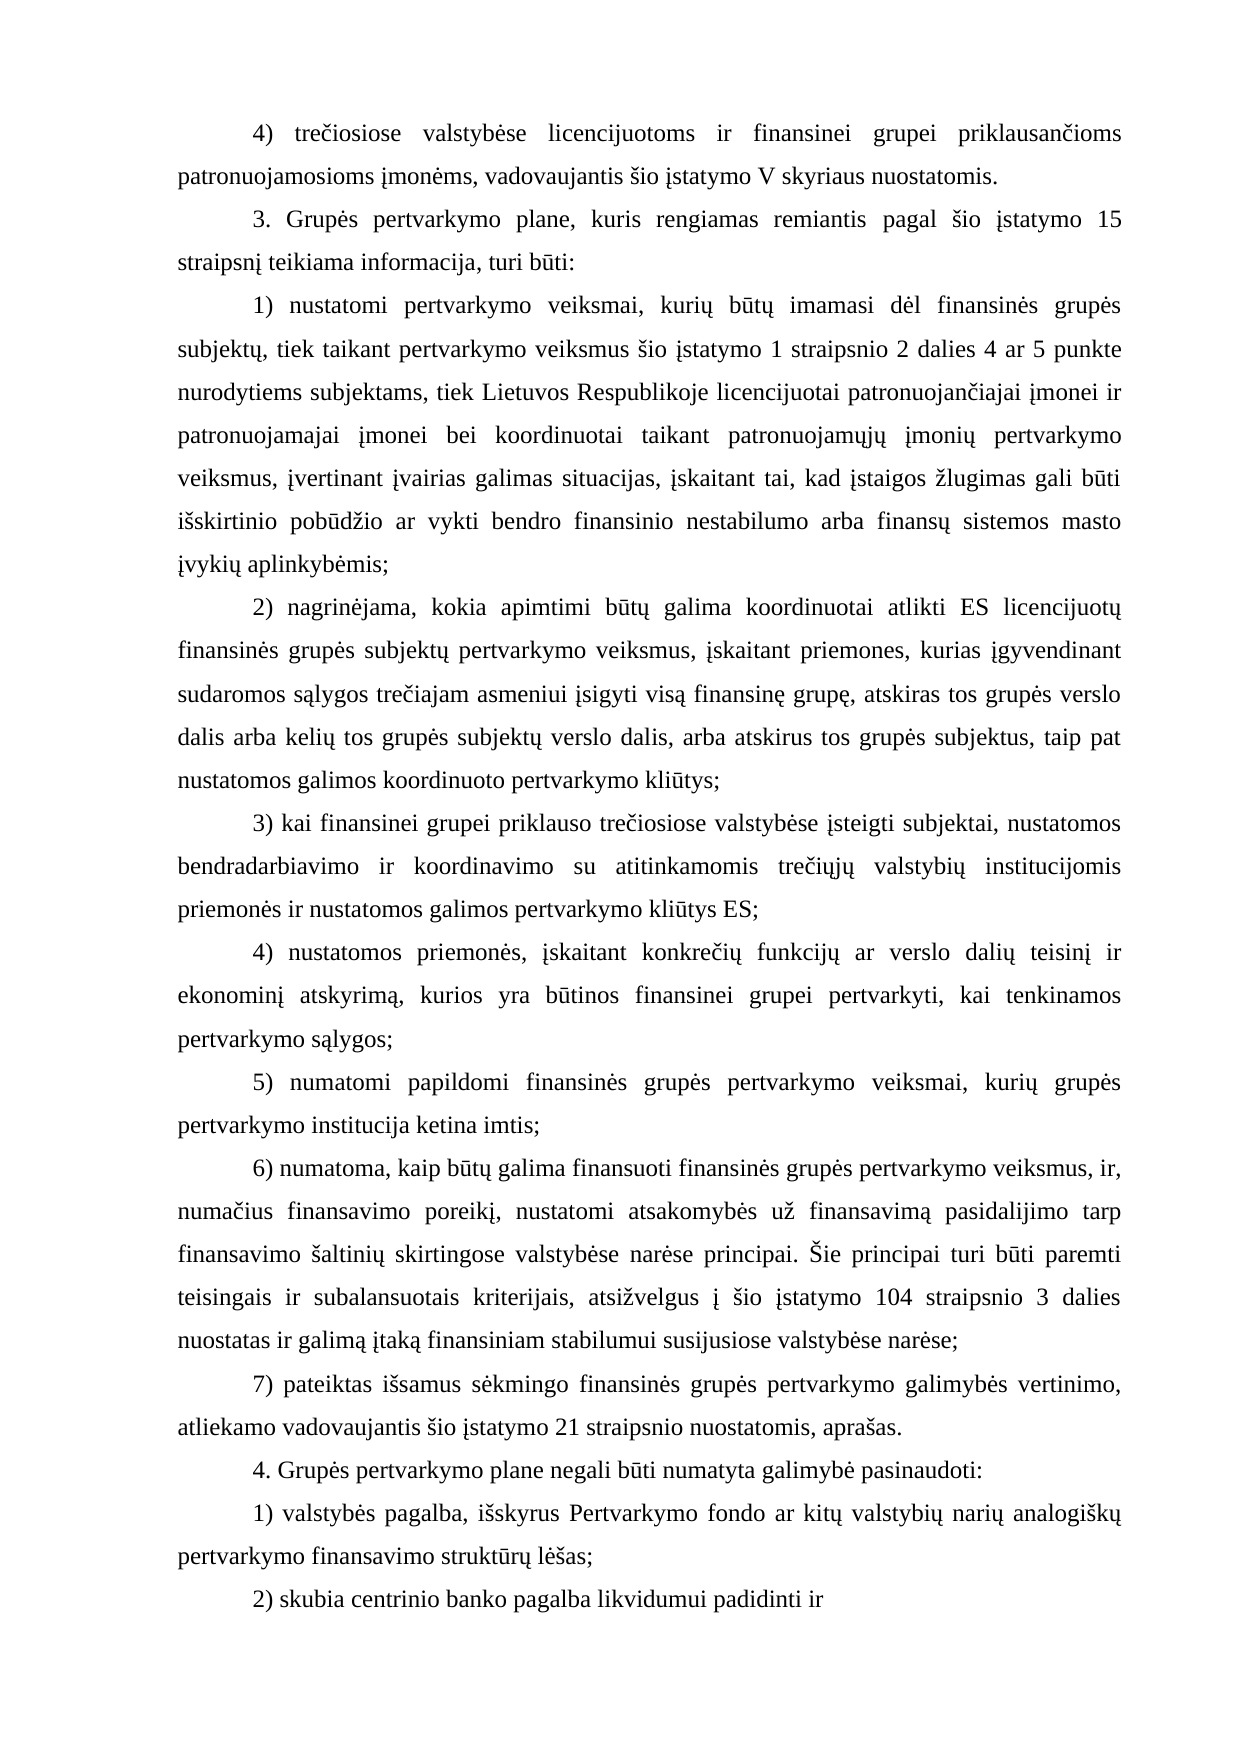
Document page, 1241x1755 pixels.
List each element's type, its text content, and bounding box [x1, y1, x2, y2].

text 3) kai finansinei grupei priklauso trečiosiose valstybėse įsteigti subjektai, nustatomos bendradarbiavimo ir koordinavimo su atitinkamomis trečiųjų valstybių institucijomis priemonės ir nustatomos galimos pertvarkymo kliūtys ES; [177, 808, 1122, 923]
text 6) numatoma, kaip būtų galima finansuoti finansinės grupės pertvarkymo veiksmus, ir, numačius finansavimo poreikį, nustatomi atsakomybės už finansavimą pasidalijimo tarp finansavimo šaltinių skirtingose valstybėse narėse principai. Šie principai turi būti paremti teisingais ir subalansuotais kriterijais, atsižvelgus į šio įstatymo 104 straipsnio 3 dalies nuostatas ir galimą įtaką finansiniam stabilumui susijusiose valstybėse narėse; [177, 1153, 1122, 1354]
text 1) nustatomi pertvarkymo veiksmai, kurių būtų imamasi dėl finansinės grupės subjektų, tiek taikant pertvarkymo veiksmus šio įstatymo 1 straipsnio 2 dalies 4 ar 5 punkte nurodytiems subjektams, tiek Lietuvos Respublikoje licencijuotai patronuojančiajai įmonei ir patronuojamajai įmonei bei koordinuotai taikant patronuojamųjų įmonių pertvarkymo veiksmus, įvertinant įvairias galimas situacijas, įskaitant tai, kad įstaigos žlugimas gali būti išskirtinio pobūdžio ar vykti bendro finansinio nestabilumo arba finansų sistemos masto įvykių aplinkybėmis; [177, 291, 1122, 578]
text 2) nagrinėjama, kokia apimtimi būtų galima koordinuotai atlikti ES licencijuotų finansinės grupės subjektų pertvarkymo veiksmus, įskaitant priemones, kurias įgyvendinant sudaromos sąlygos trečiajam asmeniui įsigyti visą finansinę grupę, atskiras tos grupės verslo dalis arba kelių tos grupės subjektų verslo dalis, arba atskirus tos grupės subjektus, taip pat nustatomos galimos koordinuoto pertvarkymo kliūtys; [177, 592, 1122, 794]
text 2) skubia centrinio banko pagalba likvidumui padidinti ir [177, 1584, 1122, 1613]
text 5) numatomi papildomi finansinės grupės pertvarkymo veiksmai, kurių grupės pertvarkymo institucija ketina imtis; [177, 1067, 1122, 1139]
text 3. Grupės pertvarkymo plane, kuris rengiamas remiantis pagal šio įstatymo 15 straipsnį teikiama informacija, turi būti: [177, 204, 1122, 276]
text 7) pateiktas išsamus sėkmingo finansinės grupės pertvarkymo galimybės vertinimo, atliekamo vadovaujantis šio įstatymo 21 straipsnio nuostatomis, aprašas. [177, 1369, 1122, 1441]
text 4) trečiosiose valstybėse licencijuotoms ir finansinei grupei priklausančioms patronuojamosioms įmonėms, vadovaujantis šio įstatymo V skyriaus nuostatomis. [177, 118, 1122, 190]
text 4. Grupės pertvarkymo plane negali būti numatyta galimybė pasinaudoti: [177, 1455, 1122, 1484]
text 4) nustatomos priemonės, įskaitant konkrečių funkcijų ar verslo dalių teisinį ir ekonominį atskyrimą, kurios yra būtinos finansinei grupei pertvarkyti, kai tenkinamos pertvarkymo sąlygos; [177, 937, 1122, 1052]
text 1) valstybės pagalba, išskyrus Pertvarkymo fondo ar kitų valstybių narių analogiškų pertvarkymo finansavimo struktūrų lėšas; [177, 1498, 1122, 1570]
